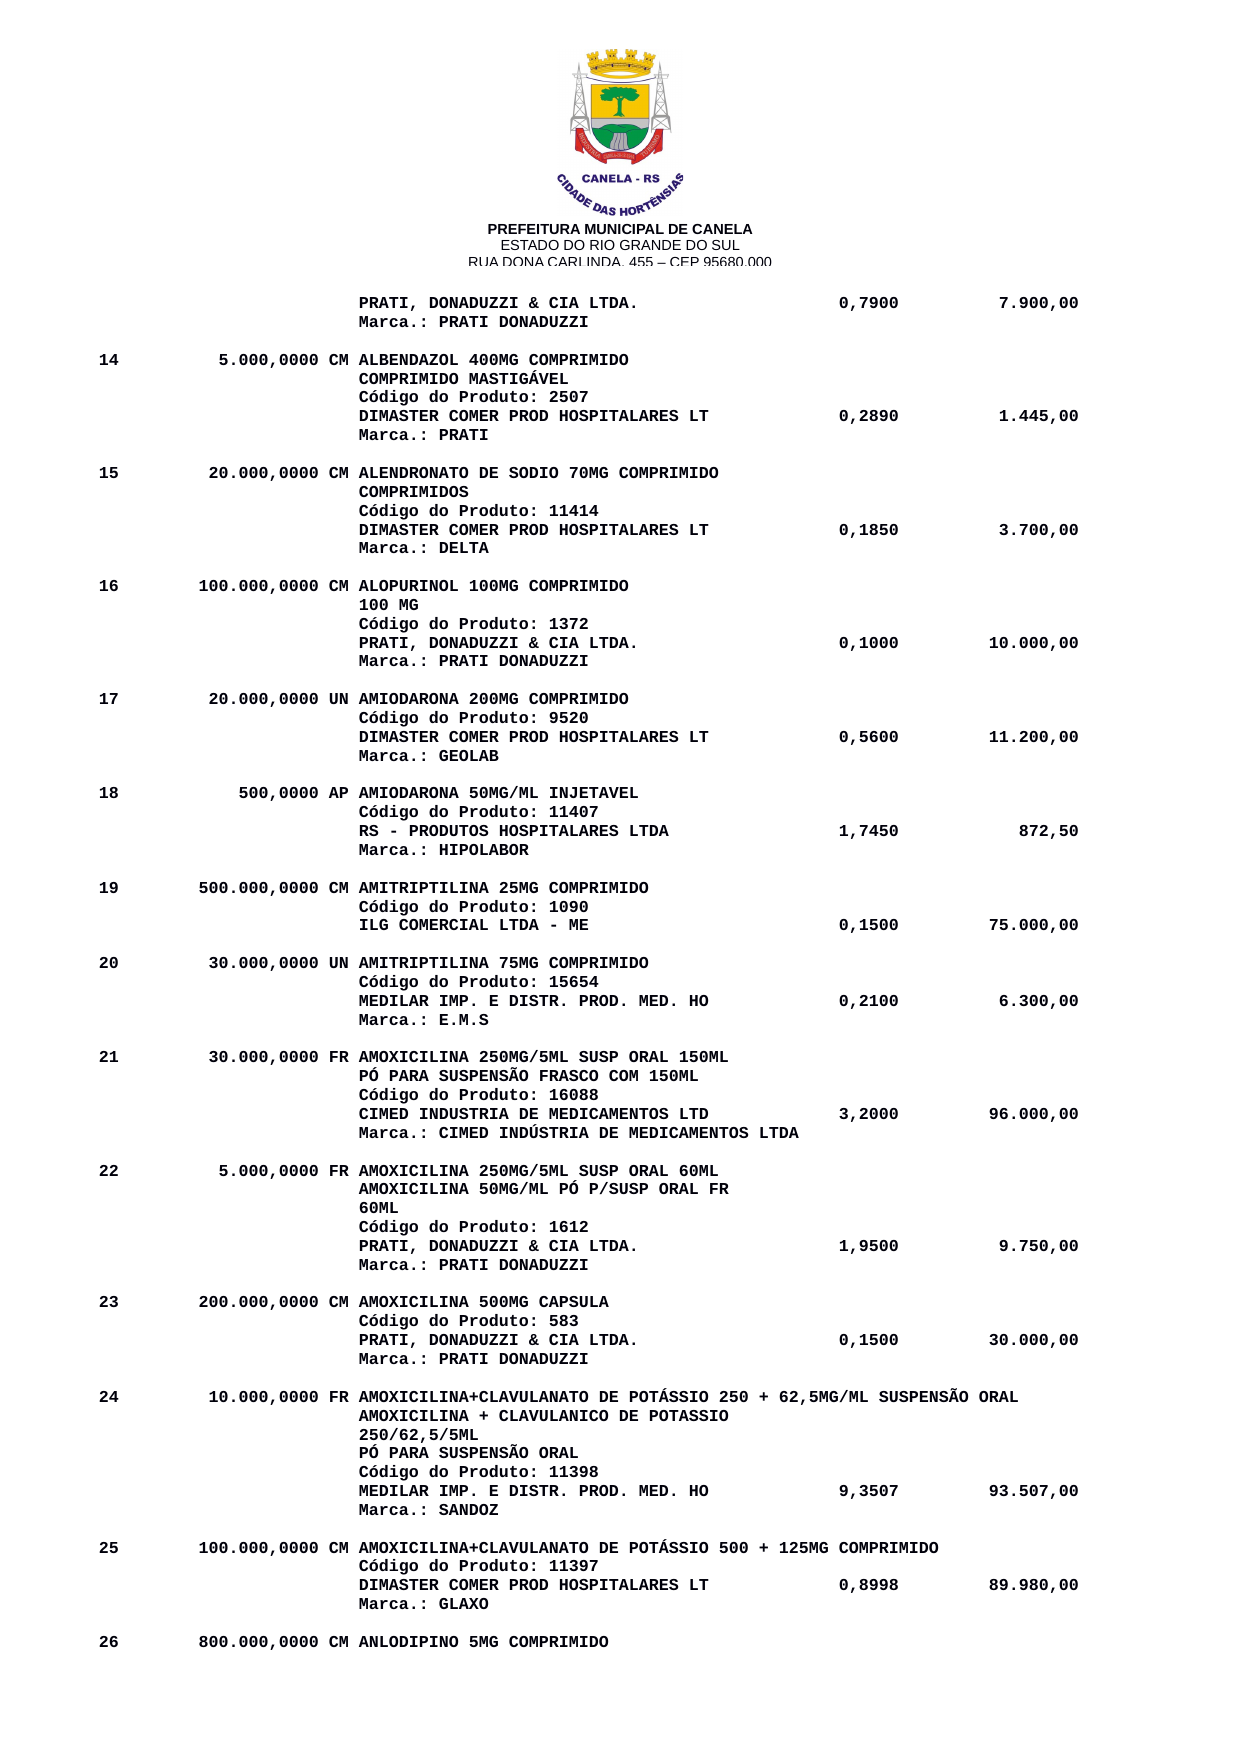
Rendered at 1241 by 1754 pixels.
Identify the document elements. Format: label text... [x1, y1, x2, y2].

text PRATI, DONADUZZI & CIA LTDA. 0,7900 7.900,00 Marca.: PRATI DONADUZZI 14 5.000,0000 CM ALBENDAZOL 400MG COMPRIMIDO COMPRIMIDO MASTIGÁVEL Código do Produto: 2507 DIMASTER COMER PROD HOSPITALARES LT 0,2890 1.445,00 Marca.: PRATI 15 20.000,0000 CM ALENDRONATO DE SODIO 70MG COMPRIMIDO COMPRIMIDOS Código do Produto: 11414 DIMASTER COMER PROD HOSPITALARES LT 0,1850 3.700,00 Marca.: DELTA 16 100.000,0000 CM ALOPURINOL 100MG COMPRIMIDO 100 MG Código do Produto: 1372 PRATI, DONADUZZI & CIA LTDA. 0,1000 10.000,00 Marca.: PRATI DONADUZZI 17 20.000,0000 UN AMIODARONA 200MG COMPRIMIDO Código do Produto: 9520 DIMASTER COMER PROD HOSPITALARES LT 0,5600 11.200,00 Marca.: GEOLAB 18 500,0000 AP AMIODARONA 50MG/ML INJETAVEL Código do Produto: 11407 RS - PRODUTOS HOSPITALARES LTDA 1,7450 872,50 Marca.: HIPOLABOR 19 500.000,0000 CM AMITRIPTILINA 25MG COMPRIMIDO Código do Produto: 1090 ILG COMERCIAL LTDA - ME 0,1500 75.000,00 20 30.000,0000 UN AMITRIPTILINA 75MG COMPRIMIDO Código do Produto: 15654 MEDILAR IMP. E DISTR. PROD. MED. HO 0,2100 6.300,00 Marca.: E.M.S 21 30.000,0000 FR AMOXICILINA 250MG/5ML SUSP ORAL 150ML PÓ PARA SUSPENSÃO FRASCO COM 150ML Código do Produto: 16088 CIMED INDUSTRIA DE MEDICAMENTOS LTD 3,2000 96.000,00 Marca.: CIMED INDÚSTRIA DE MEDICAMENTOS LTDA 22 5.000,0000 FR AMOXICILINA 250MG/5ML SUSP ORAL 60ML AMOXICILINA 50MG/ML PÓ P/SUSP ORAL FR 60ML Código do Produto: 1612 PRATI, DONADUZZI & CIA LTDA. 1,9500 9.750,00 Marca.: PRATI DONADUZZI 23 200.000,0000 CM AMOXICILINA 500MG CAPSULA Código do Produto: 583 PRATI, DONADUZZI & CIA LTDA. 0,1500 30.000,00 Marca.: PRATI DONADUZZI 24 10.000,0000 FR AMOXICILINA+CLAVULANATO DE POTÁSSIO 250 + 62,5MG/ML SUSPENSÃO ORAL AMOXICILINA + CLAVULANICO DE POTASSIO 250/62,5/5ML PÓ PARA SUSPENSÃO ORAL Código do Produto: 11398 MEDILAR IMP. E DISTR. PROD. MED. HO 9,3507 93.507,00 Marca.: SANDOZ 25 100.000,0000 CM AMOXICILINA+CLAVULANATO DE POTÁSSIO 500 + 125MG COMPRIMIDO Código do Produto: 11397 DIMASTER COMER PROD HOSPITALARES LT 0,8998 89.980,00 Marca.: GLAXO 26 800.000,0000 CM ANLODIPINO 5MG COMPRIMIDO [88, 295, 1152, 1652]
picture [557, 49, 684, 216]
